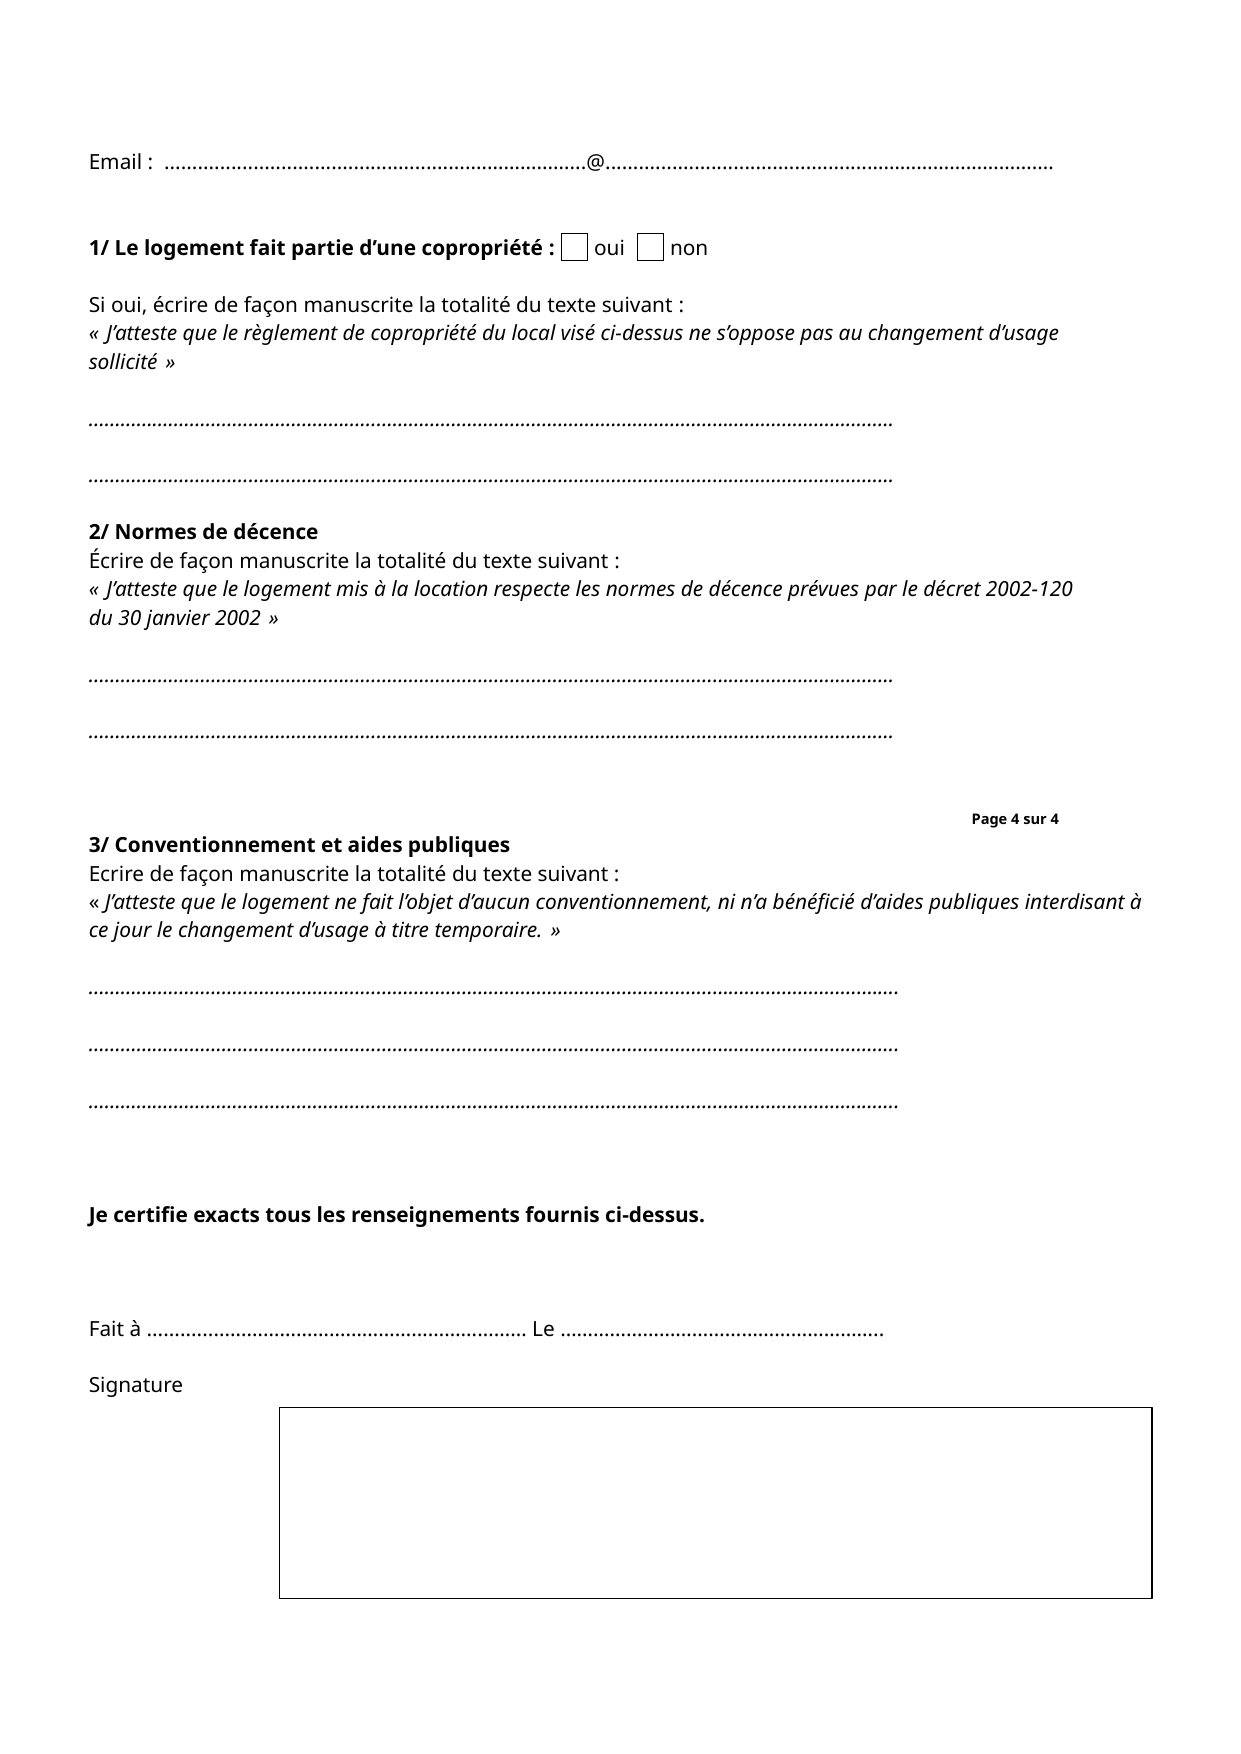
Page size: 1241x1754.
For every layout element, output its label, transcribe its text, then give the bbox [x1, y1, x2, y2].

text Email : .......................................................…………...…...@...............................................………………………….… 1/ Le logement fait partie d’une copropriété : oui non Si oui, écrire de façon manuscrite la totalité du texte suivant : « J’atteste que le règlement de copropriété du local visé ci-dessus ne s’oppose pas au changement d’usage sollicité » …………………………………………………………………………………………………………………………….……… …………………………………………………………………………………………………………………………...………. 2/ Normes de décence Écrire de façon manuscrite la totalité du texte suivant : « J’atteste que le logement mis à la location respecte les normes de décence prévues par le décret 2002-120 du 30 janvier 2002 » …………………………………………………………………………………………………………………………...………. ………………………………………………………………………………………………………………...…………………. Page 4 sur 4 3/ Conventionnement et aides publiques Ecrire de façon manuscrite la totalité du texte suivant : « J’atteste que le logement ne fait l’objet d’aucun conventionnement, ni n’a bénéficié d’aides publiques interdisant à ce jour le changement d’usage à titre temporaire. » ………………………………………………………………………………………………………………………………….…. …………………………………………………………………………………………………………………………….………. ……………………………………………………………………………………………………………………………….……. Je certifie exacts tous les renseignements fournis ci-dessus. Fait à ...............……………………………………………… Le ………………………………………………….. Signature [88, 147, 1152, 1399]
